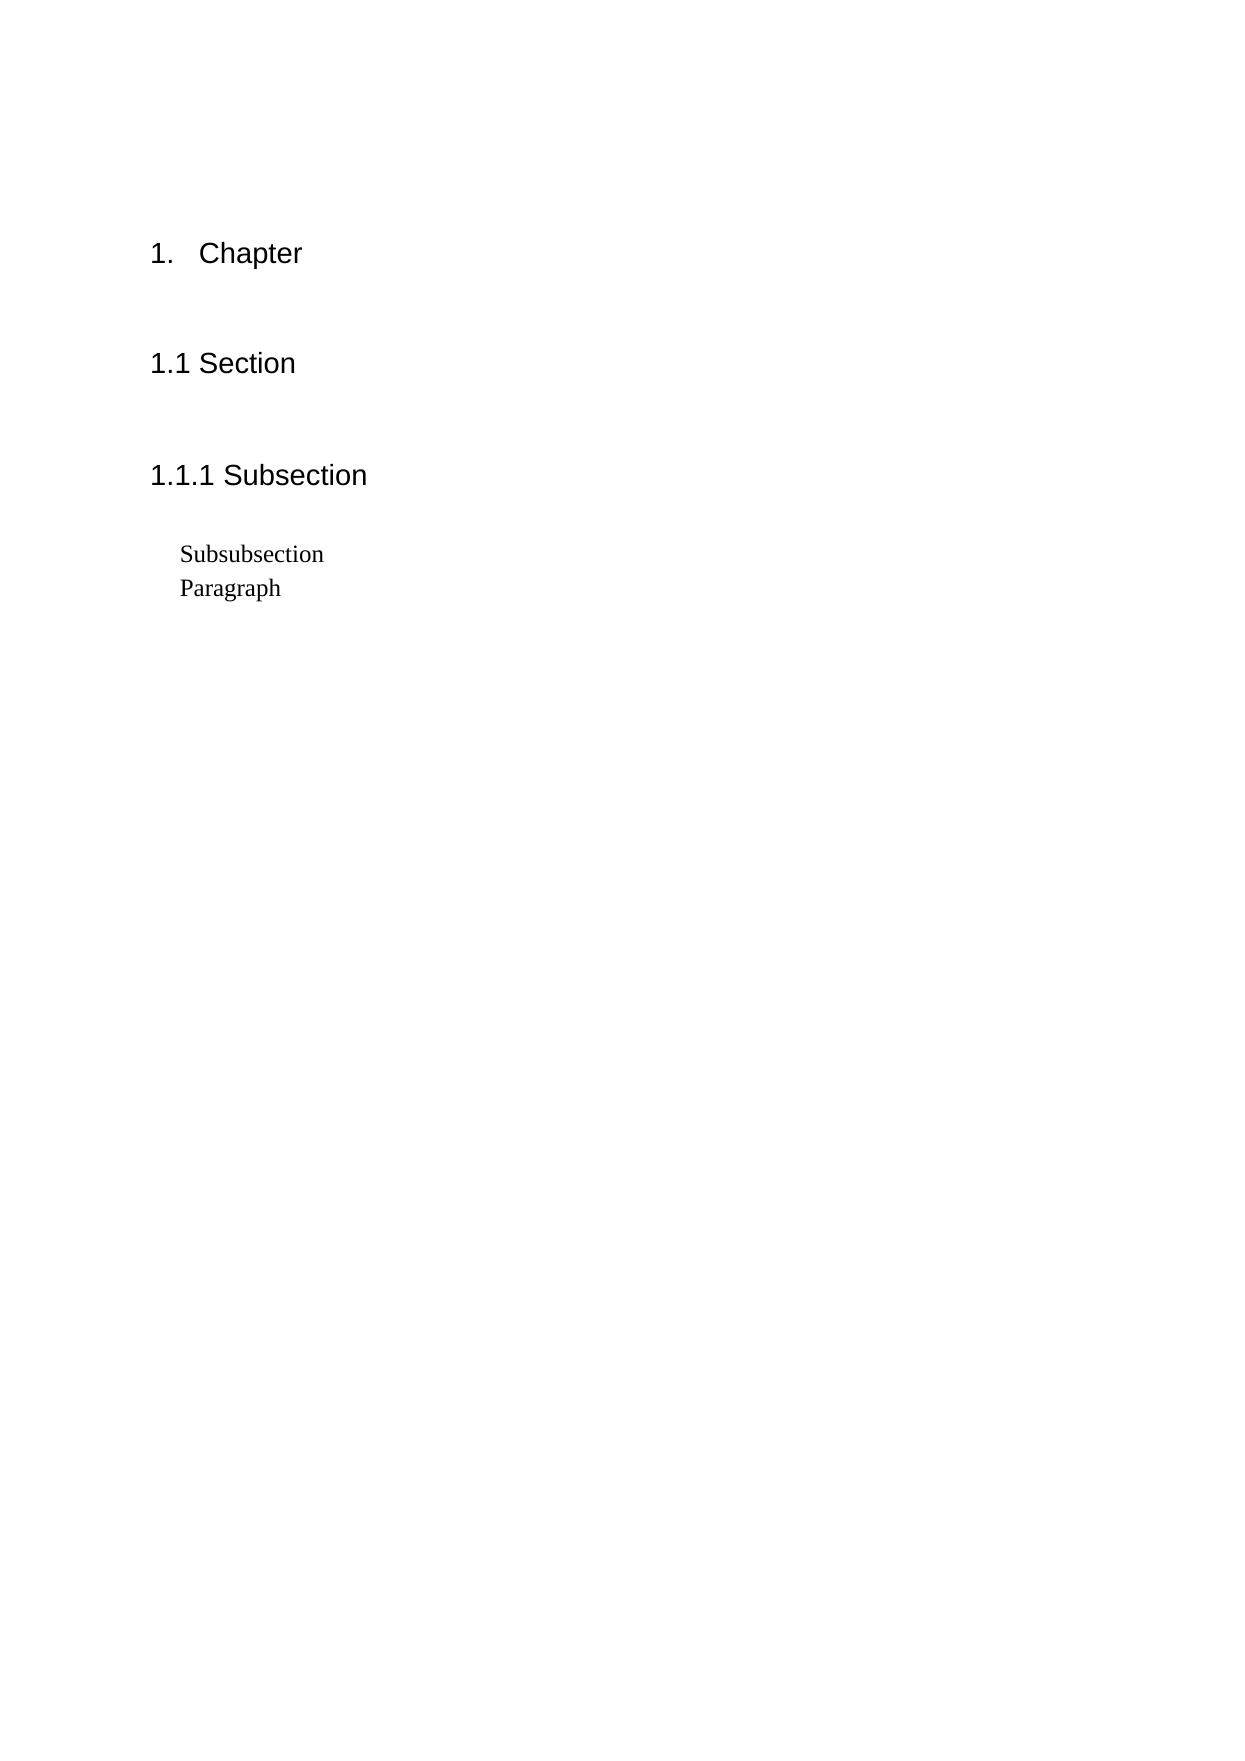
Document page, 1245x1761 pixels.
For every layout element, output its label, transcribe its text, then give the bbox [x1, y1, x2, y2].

subtitle 1.1.1 Subsection [150, 458, 1095, 492]
text Paragraph [150, 573, 1095, 602]
subtitle 1.1 Section [150, 347, 1095, 380]
text Subsubsection [150, 539, 1095, 568]
subtitle 1. Chapter [150, 236, 1095, 269]
